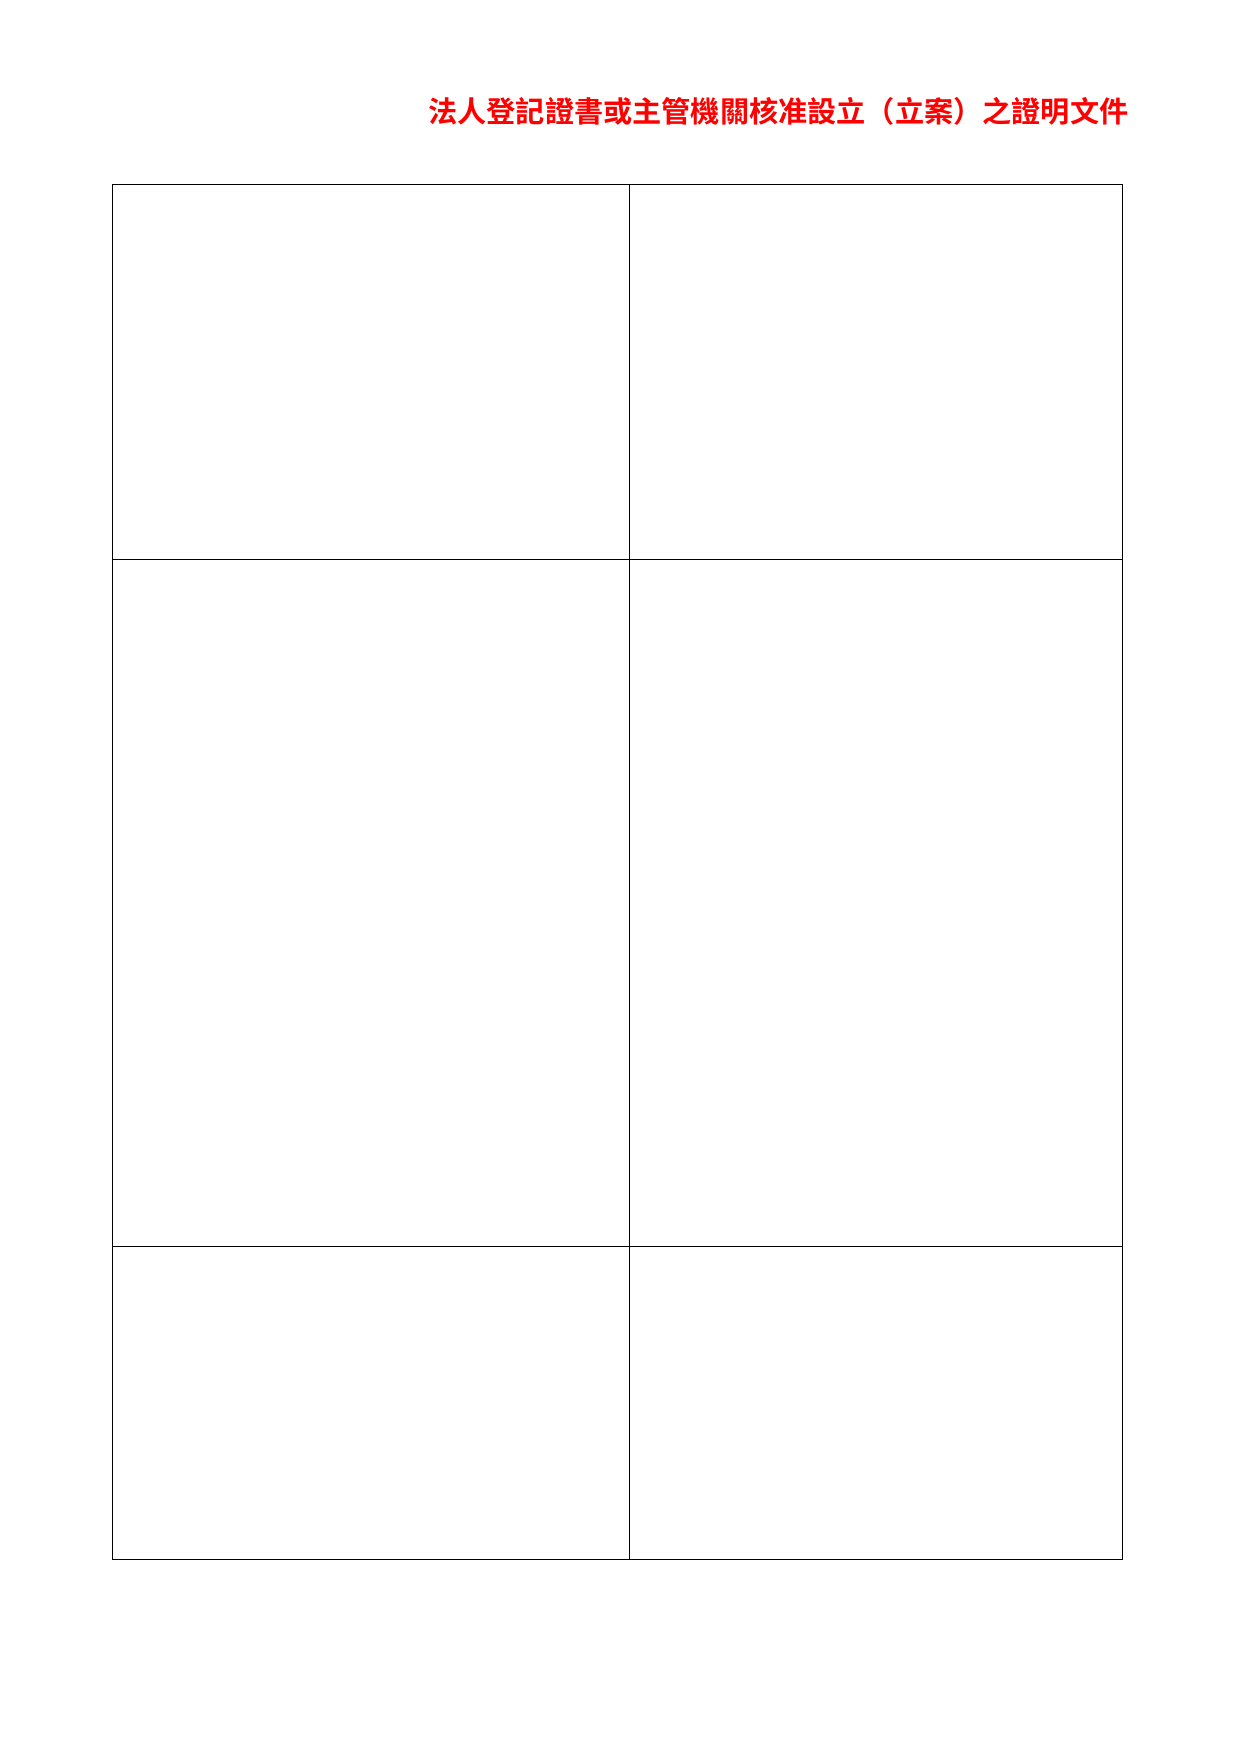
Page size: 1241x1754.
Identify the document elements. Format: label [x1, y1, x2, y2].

table_cell [113, 560, 629, 1246]
table_cell [113, 1247, 629, 1559]
table_cell [113, 185, 629, 559]
table_cell [630, 185, 1122, 559]
table_cell [630, 560, 1122, 1246]
table_cell [630, 1247, 1122, 1559]
